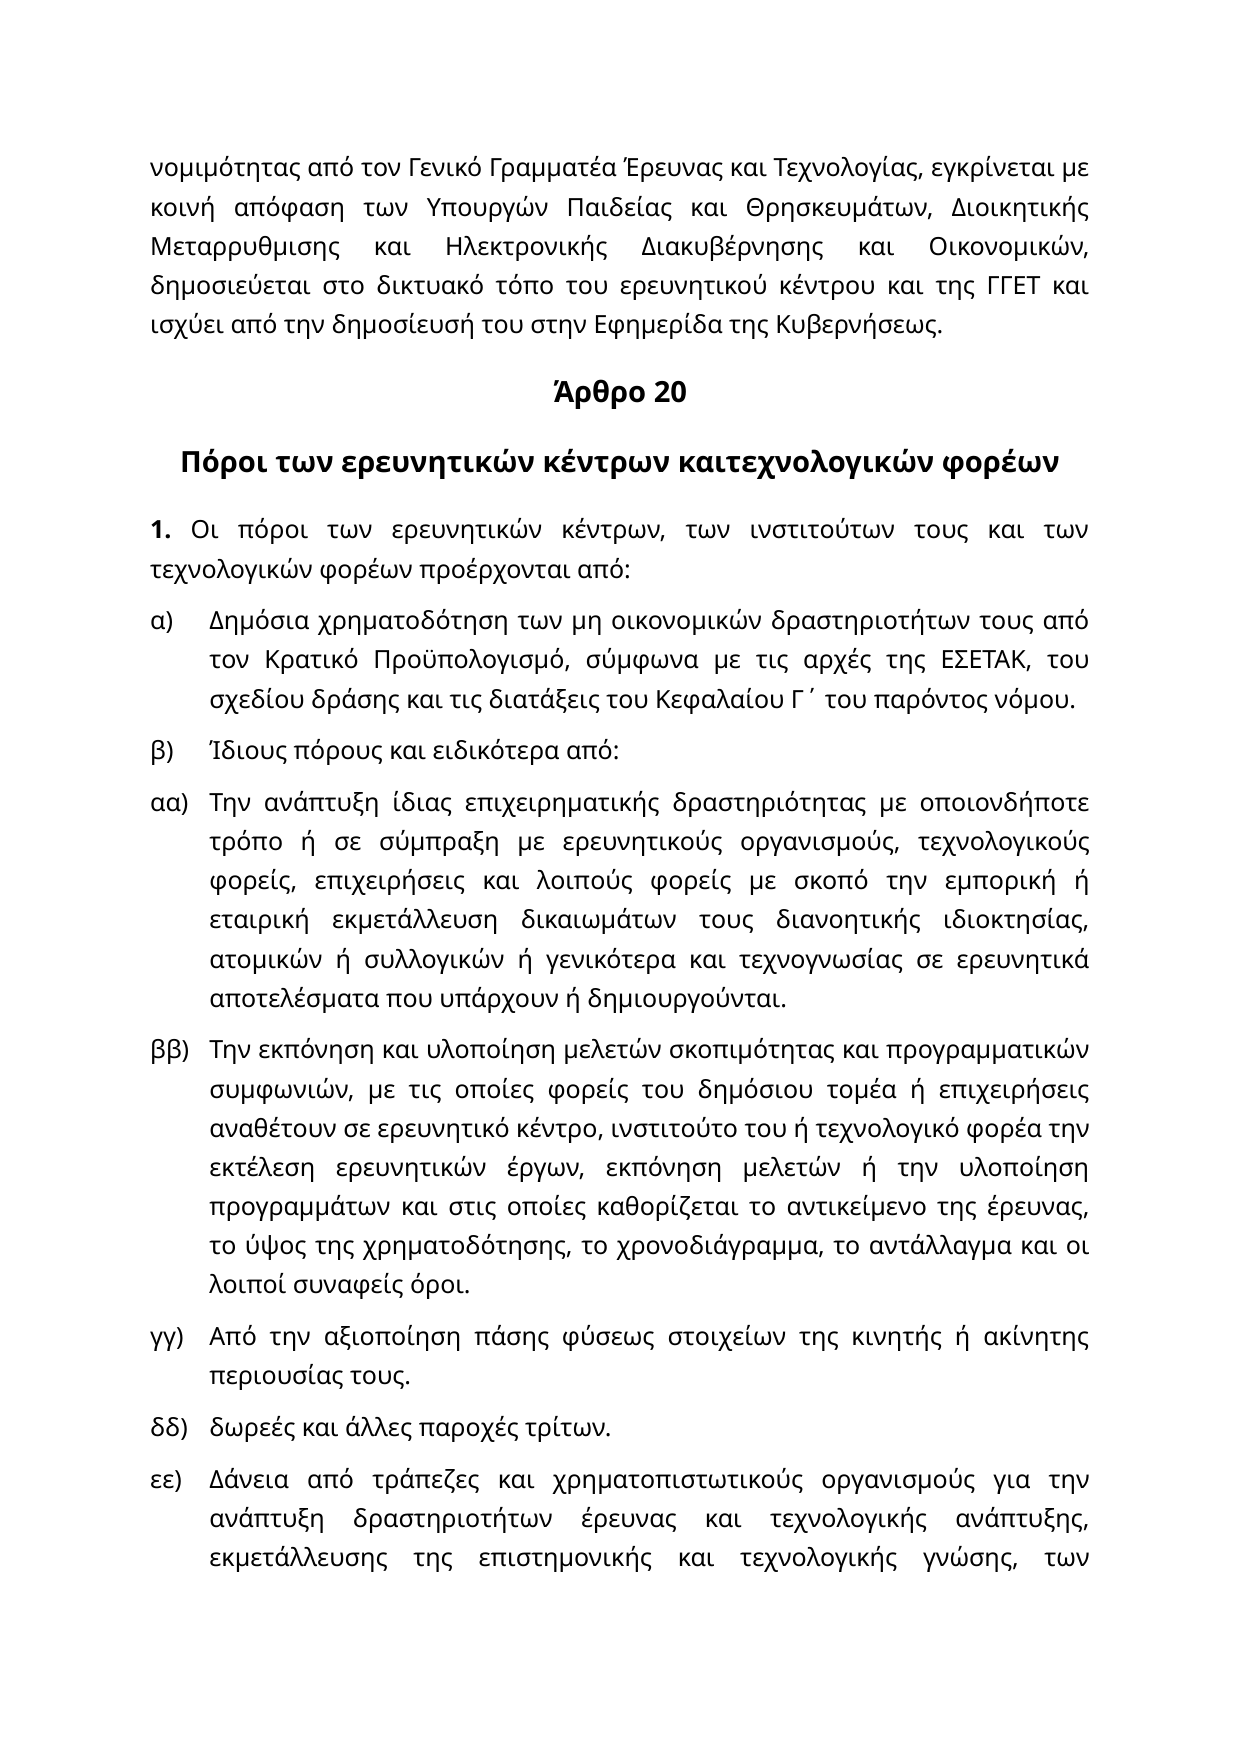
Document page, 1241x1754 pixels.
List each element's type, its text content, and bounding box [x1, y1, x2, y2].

list αα) Την ανάπτυξη ίδιας επιχειρηματικής δραστηριότητας με οποιονδήποτε τρόπο ή σε σύμπραξη με ερευνητικούς οργανισμούς, τεχνολογικούς φορείς, επιχειρήσεις και λοιπούς φορείς με σκοπό την εμπορική ή εταιρική εκμετάλλευση δικαιωμάτων τους διανοητικής ιδιοκτησίας, ατομικών ή συλλογικών ή γενικότερα και τεχνογνωσίας σε ερευνητικά αποτελέσματα που υπάρχουν ή δημιουργούνται. [150, 784, 1090, 1014]
list ββ) Την εκπόνηση και υλοποίηση μελετών σκοπιμότητας και προγραμματικών συμφωνιών, με τις οποίες φορείς του δημόσιου τομέα ή επιχειρήσεις αναθέτουν σε ερευνητικό κέντρο, ινστιτούτο του ή τεχνολογικό φορέα την εκτέλεση ερευνητικών έργων, εκπόνηση μελετών ή την υλοποίηση προγραμμάτων και στις οποίες καθορίζεται το αντικείμενο της έρευνας, το ύψος της χρηματοδότησης, το χρονοδιάγραμμα, το αντάλλαγμα και οι λοιποί συναφείς όροι. [150, 1032, 1090, 1301]
list β) Ίδιους πόρους και ειδικότερα από: [150, 733, 1090, 767]
list α) Δημόσια χρηματοδότηση των μη οικονομικών δραστηριοτήτων τους από τον Κρατικό Προϋπολογισμό, σύμφωνα με τις αρχές της ΕΣΕΤΑΚ, του σχεδίου δράσης και τις διατάξεις του Κεφαλαίου Γ΄ του παρόντος νόμου. [150, 603, 1090, 715]
list γγ) Από την αξιοποίηση πάσης φύσεως στοιχείων της κινητής ή ακίνητης περιουσίας τους. [150, 1319, 1090, 1392]
subtitle Άρθρο 20 [150, 371, 1090, 411]
subtitle Πόροι των ερευνητικών κέντρων καιτεχνολογικών φορέων [150, 441, 1090, 481]
text 1. Οι πόροι των ερευνητικών κέντρων, των ινστιτούτων τους και των τεχνολογικών φορέων προέρχονται από: [150, 512, 1090, 585]
list δδ) δωρεές και άλλες παροχές τρίτων. [150, 1409, 1090, 1444]
list εε) Δάνεια από τράπεζες και χρηματοπιστωτικούς οργανισμούς για την ανάπτυξη δραστηριοτήτων έρευνας και τεχνολογικής ανάπτυξης, εκμετάλλευσης της επιστημονικής και τεχνολογικής γνώσης, των [150, 1461, 1090, 1574]
text νομιμότητας από τον Γενικό Γραμματέα Έρευνας και Τεχνολογίας, εγκρίνεται με κοινή απόφαση των Υπουργών Παιδείας και Θρησκευμάτων, Διοικητικής Μεταρρυθμισης και Ηλεκτρονικής Διακυβέρνησης και Οικονομικών, δημοσιεύεται στο δικτυακό τόπο του ερευνητικού κέντρου και της ΓΓΕΤ και ισχύει από την δημοσίευσή του στην Εφημερίδα της Κυβερνήσεως. [150, 150, 1090, 341]
